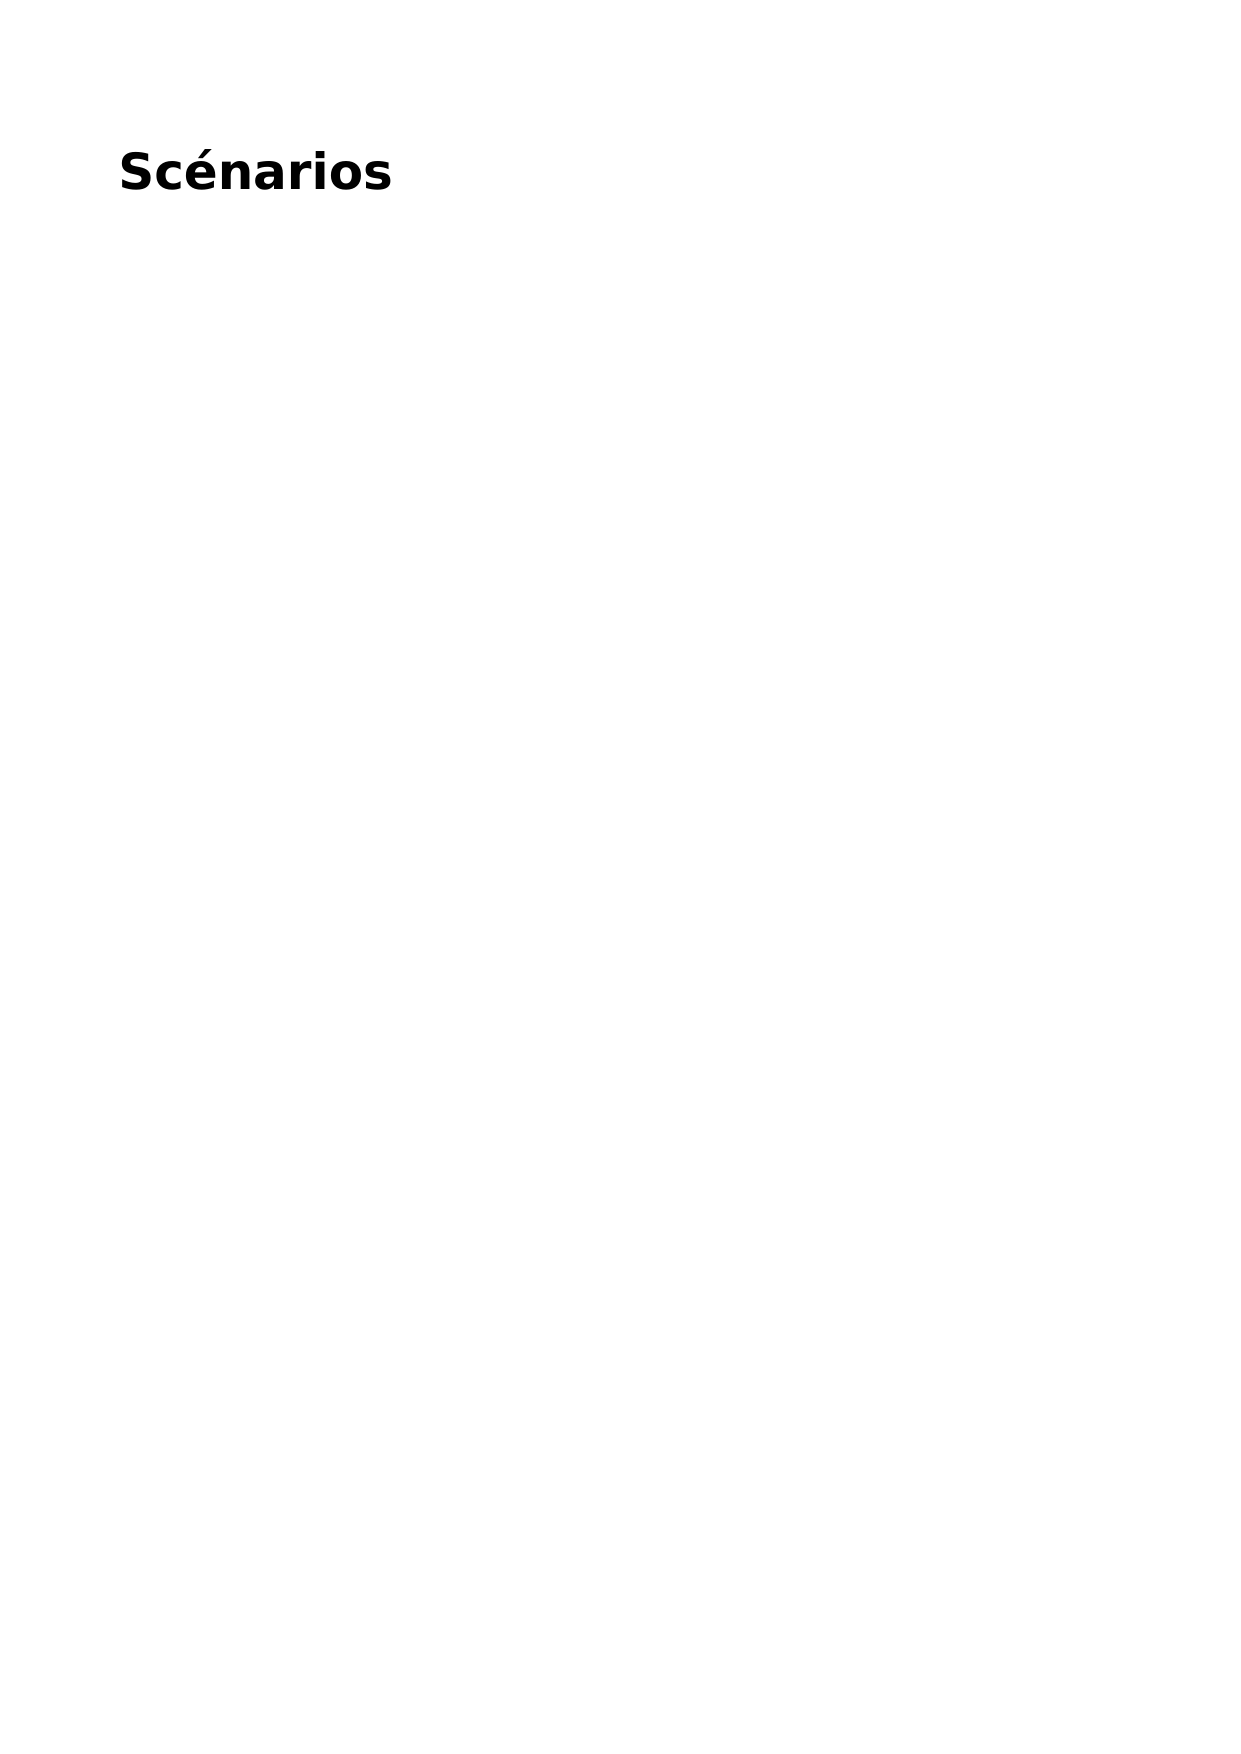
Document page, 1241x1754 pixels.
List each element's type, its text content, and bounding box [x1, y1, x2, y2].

subtitle Scénarios [118, 143, 1122, 201]
